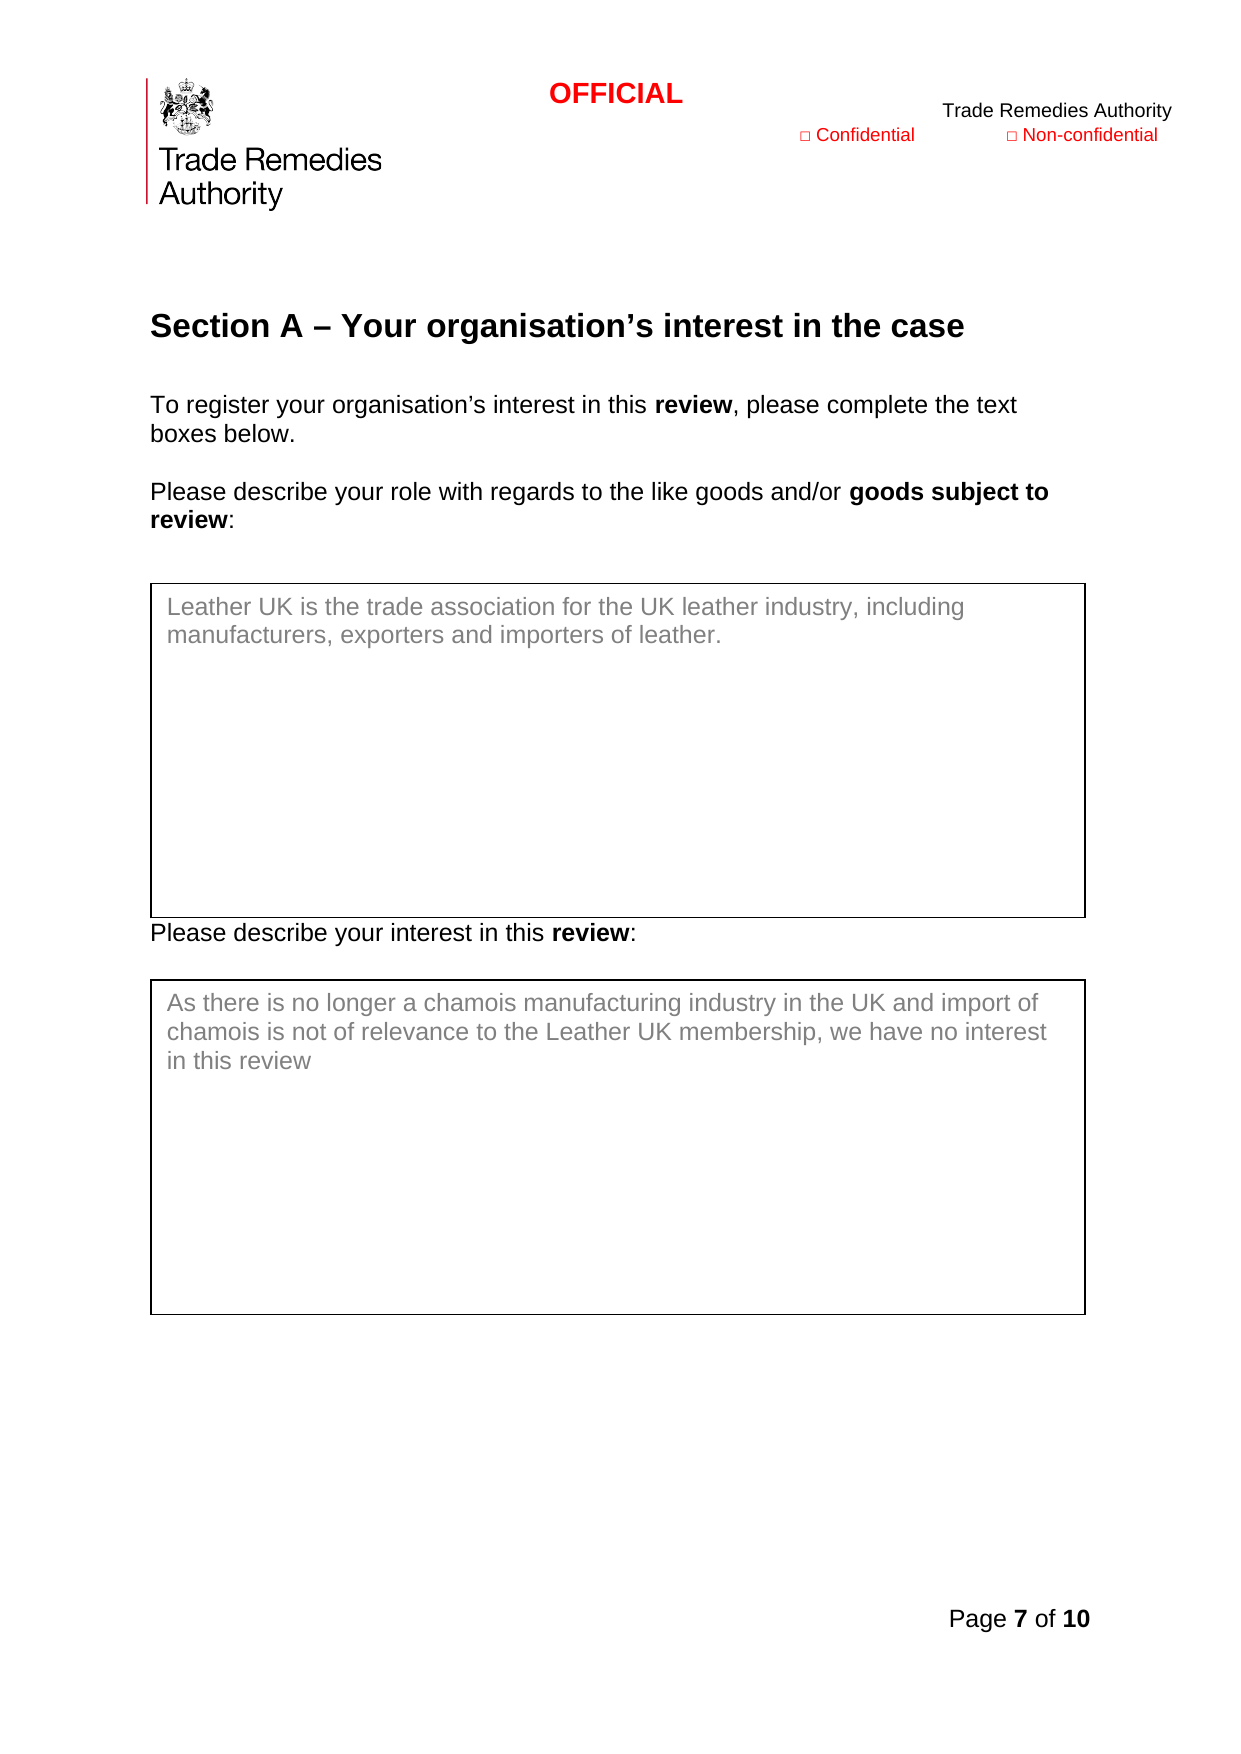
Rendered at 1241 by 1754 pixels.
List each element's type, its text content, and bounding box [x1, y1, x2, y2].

subtitle Section A – Your organisation’s interest in the case [150, 306, 1090, 345]
text Please describe your interest in this review: [150, 620, 1090, 947]
text Leather UK is the trade association for the UK leather industry, including manufacturers, exporters and importers of leather. [167, 592, 1069, 649]
text As there is no longer a chamois manufacturing industry in the UK and import of chamois is not of relevance to the Leather UK membership, we have no interest in this review [167, 988, 1069, 1075]
text To register your organisation’s interest in this review, please complete the text boxes below. [150, 390, 1090, 448]
text Please describe your role with regards to the like goods and/or goods subject to review: [150, 476, 1090, 534]
